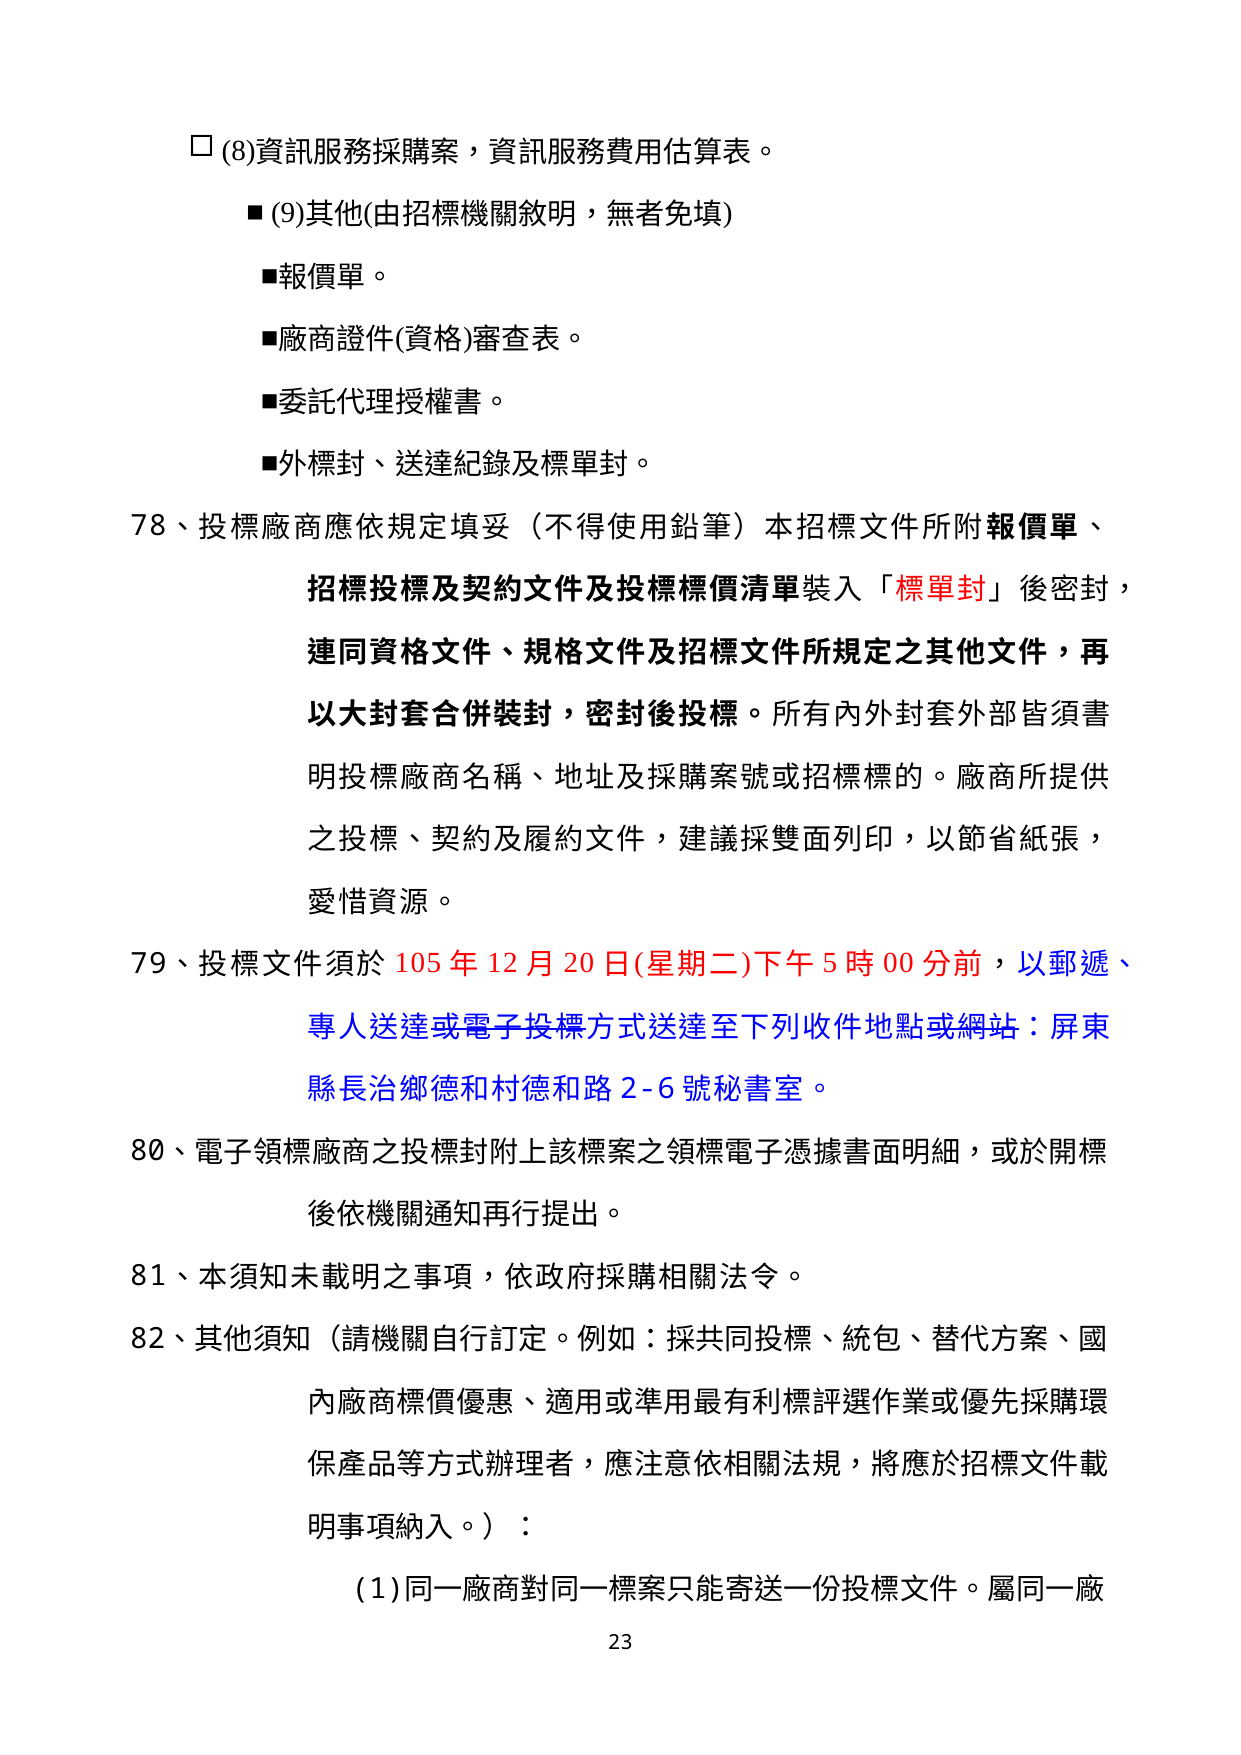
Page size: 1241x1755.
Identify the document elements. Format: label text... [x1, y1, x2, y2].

list 本須知未載明之事項，依政府採購相關法令。 [130, 1233, 1110, 1295]
list 電子領標廠商之投標封附上該標案之領標電子憑據書面明細，或於開標後依機關通知再行提出。 [130, 1108, 1110, 1233]
text ■外標封、送達紀錄及標單封。 [246, 420, 1110, 483]
text  (8)資訊服務採購案，資訊服務費用估算表。 [130, 108, 1110, 170]
list 其他須知（請機關自行訂定。例如：採共同投標、統包、替代方案、國內廠商標價優惠、適用或準用最有利標評選作業或優先採購環保產品等方式辦理者，應注意依相關法規，將應於招標文件載明事項納入。）： [130, 1295, 1110, 1545]
list 投標廠商應依規定填妥（不得使用鉛筆）本招標文件所附報價單、招標投標及契約文件及投標標價清單裝入「標單封」後密封，連同資格文件、規格文件及招標文件所規定之其他文件，再以大封套合併裝封，密封後投標。所有內外封套外部皆須書明投標廠商名稱、地址及採購案號或招標標的。廠商所提供之投標、契約及履約文件，建議採雙面列印，以節省紙張，愛惜資源。 [130, 483, 1110, 920]
text ■廠商證件(資格)審查表。 [246, 295, 1110, 358]
list 投標文件須於105年12月20日(星期二)下午5時00分前，以郵遞、專人送達或電子投標方式送達至下列收件地點或網站：屏東縣長治鄉德和村德和路2-6號秘書室。 [130, 920, 1110, 1108]
text ■報價單。 [246, 233, 1110, 295]
text ■委託代理授權書。 [246, 358, 1110, 420]
text ■ (9)其他(由招標機關敘明，無者免填) [246, 170, 1110, 233]
list 同一廠商對同一標案只能寄送一份投標文件。屬同一廠 [351, 1545, 1110, 1608]
